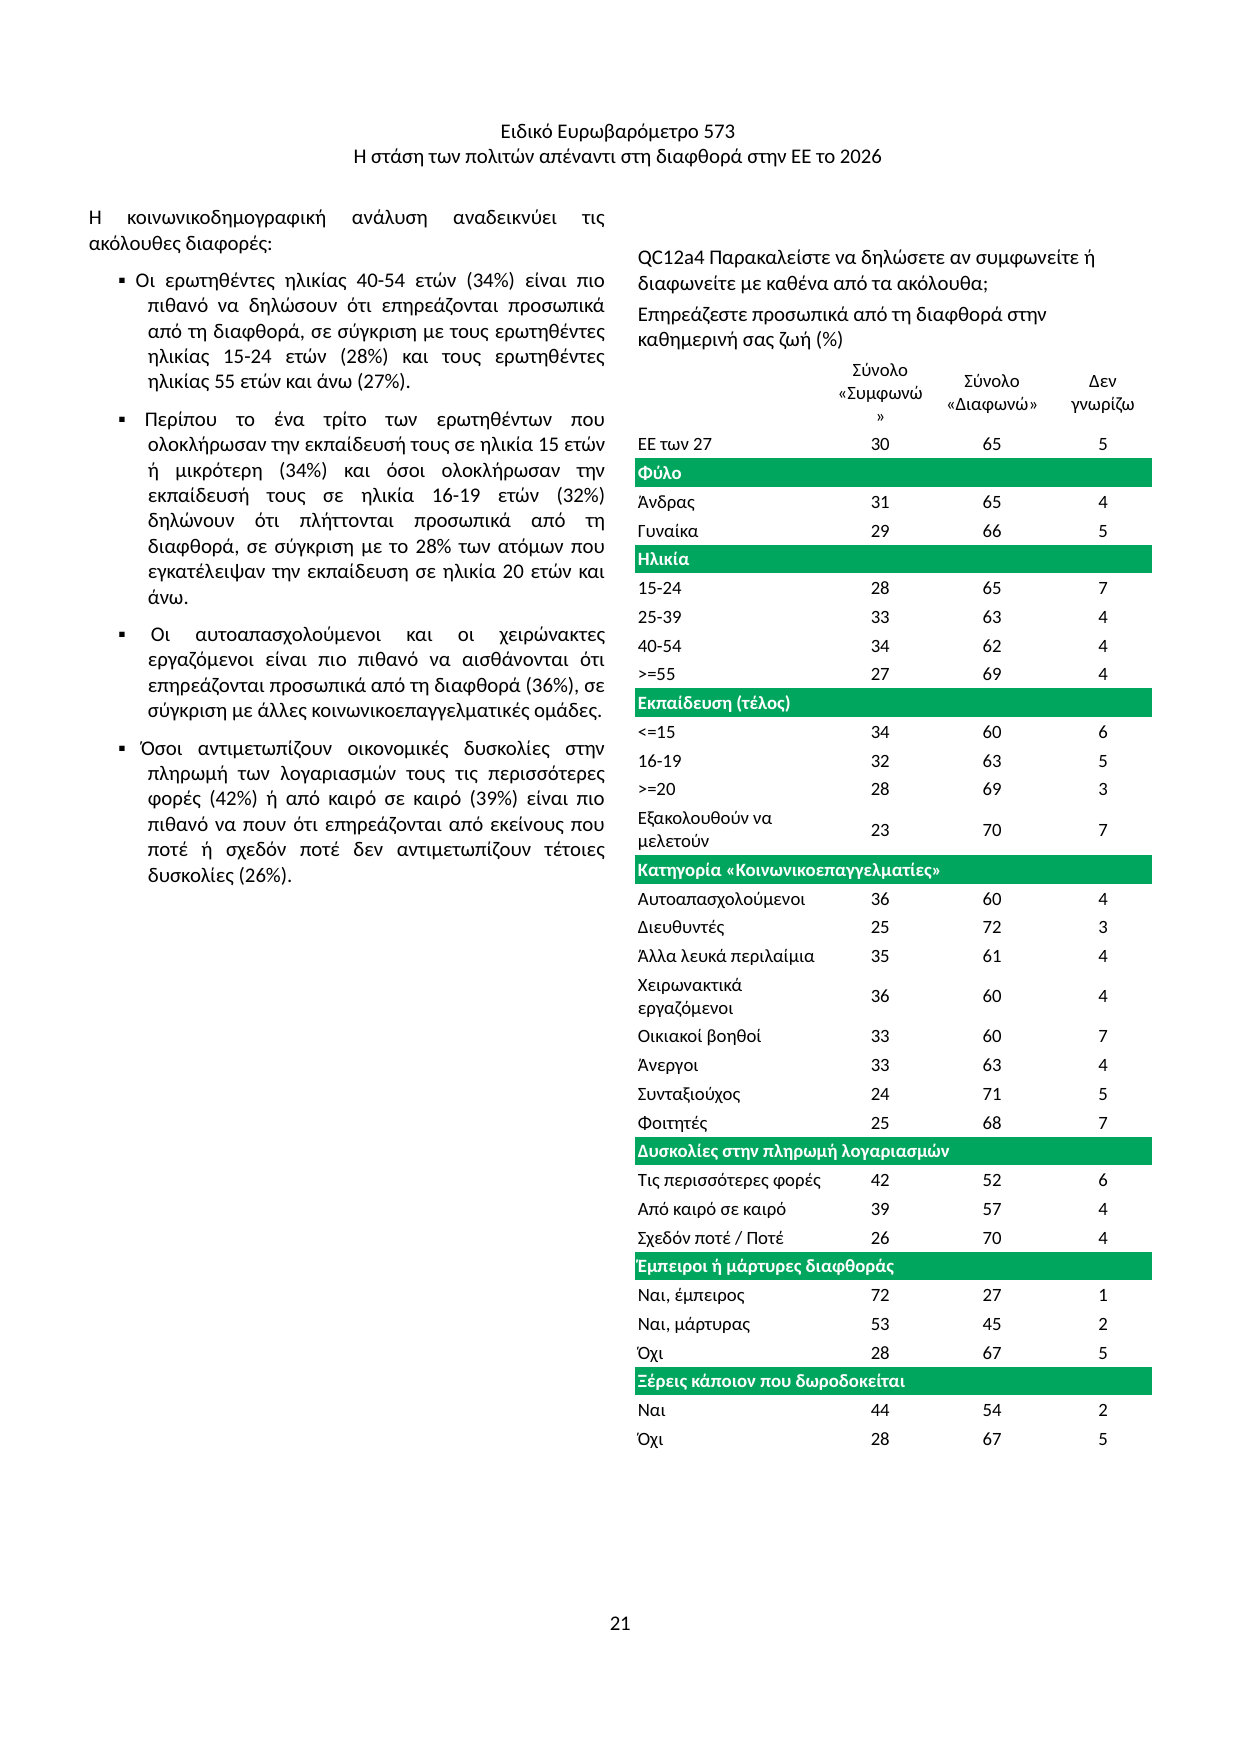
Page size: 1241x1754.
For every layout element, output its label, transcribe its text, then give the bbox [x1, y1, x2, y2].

table_cell 69 [930, 775, 1053, 803]
table_cell 23 [830, 803, 930, 855]
table_cell 60 [930, 884, 1053, 912]
text ▪ Περίπου το ένα τρίτο των ερωτηθέντων που ολοκλήρωσαν την εκπαίδευσή τους σε ηλικία 15 ετών ή μικρότερη (34%) και όσοι ολοκλήρωσαν την εκπαίδευσή τους σε ηλικία 16-19 ετών (32%) δηλώνουν ότι πλήττονται προσωπικά από τη διαφθορά, σε σύγκριση με το 28% των ατόμων που εγκατέλειψαν την εκπαίδευση σε ηλικία 20 ετών και άνω. [118, 406, 605, 609]
table_cell 45 [930, 1309, 1053, 1338]
table_cell 5 [1054, 1338, 1152, 1367]
table_cell 40-54 [635, 631, 830, 659]
table_cell Άλλα λευκά περιλαίμια [635, 941, 830, 970]
table_cell Επηρεάζεστε προσωπικά από τη διαφθορά στην καθημερινή σας ζωή (%) [635, 298, 1152, 355]
table_cell 71 [930, 1079, 1053, 1108]
table_cell 4 [1054, 631, 1152, 659]
table_cell 28 [830, 1338, 930, 1367]
table_cell 26 [830, 1223, 930, 1252]
table_cell 6 [1054, 717, 1152, 746]
table_cell <=15 [635, 717, 830, 746]
table_cell 15-24 [635, 573, 830, 602]
table_cell Έμπειροι ή μάρτυρες διαφθοράς [635, 1252, 1152, 1280]
table_cell Κατηγορία «Κοινωνικοεπαγγελματίες» [635, 855, 1152, 884]
table_cell 3 [1054, 775, 1152, 803]
table_cell 24 [830, 1079, 930, 1108]
table_cell 67 [930, 1338, 1053, 1367]
table_cell 5 [1054, 1079, 1152, 1108]
table_cell 34 [830, 717, 930, 746]
table_cell Δεν γνωρίζω [1054, 355, 1152, 429]
table_cell >=20 [635, 775, 830, 803]
table_cell 63 [930, 602, 1053, 631]
table_cell 70 [930, 803, 1053, 855]
table_cell Ναι, έμπειρος [635, 1280, 830, 1309]
text ▪ Όσοι αντιμετωπίζουν οικονομικές δυσκολίες στην πληρωμή των λογαριασμών τους τις περισσότερες φορές (42%) ή από καιρό σε καιρό (39%) είναι πιο πιθανό να πουν ότι επηρεάζονται από εκείνους που ποτέ ή σχεδόν ποτέ δεν αντιμετωπίζουν τέτοιες δυσκολίες (26%). [118, 735, 605, 887]
table_cell 66 [930, 516, 1053, 544]
table_cell Σύνολο «Συμφωνώ» [830, 355, 930, 429]
table_cell 61 [930, 941, 1053, 970]
table_cell 44 [830, 1395, 930, 1424]
table_cell Τις περισσότερες φορές [635, 1165, 830, 1194]
table_cell 54 [930, 1395, 1053, 1424]
text ▪ Οι ερωτηθέντες ηλικίας 40-54 ετών (34%) είναι πιο πιθανό να δηλώσουν ότι επηρεάζονται προσωπικά από τη διαφθορά, σε σύγκριση με τους ερωτηθέντες ηλικίας 15-24 ετών (28%) και τους ερωτηθέντες ηλικίας 55 ετών και άνω (27%). [118, 267, 605, 394]
table_cell Δυσκολίες στην πληρωμή λογαριασμών [635, 1137, 1152, 1165]
table_cell 4 [1054, 884, 1152, 912]
table_cell 5 [1054, 516, 1152, 544]
table_cell 72 [830, 1280, 930, 1309]
table_cell 4 [1054, 1194, 1152, 1223]
table_cell 31 [830, 487, 930, 516]
table_cell 33 [830, 1050, 930, 1079]
table_cell 39 [830, 1194, 930, 1223]
table_cell 25 [830, 1108, 930, 1137]
table_cell Χειρωνακτικά εργαζόμενοι [635, 970, 830, 1022]
table_cell 25 [830, 913, 930, 941]
table_cell Σύνολο «Διαφωνώ» [930, 355, 1053, 429]
table_cell 63 [930, 746, 1053, 774]
table_cell 57 [930, 1194, 1053, 1223]
table_cell Εκπαίδευση (τέλος) [635, 688, 1152, 717]
text Η κοινωνικοδημογραφική ανάλυση αναδεικνύει τις ακόλουθες διαφορές: [88, 204, 605, 255]
table_cell 2 [1054, 1309, 1152, 1338]
table_cell Ναι [635, 1395, 830, 1424]
table_cell 62 [930, 631, 1053, 659]
table_cell 4 [1054, 1050, 1152, 1079]
table_cell 27 [930, 1280, 1053, 1309]
table_cell 1 [1054, 1280, 1152, 1309]
table_cell 32 [830, 746, 930, 774]
table_cell 36 [830, 970, 930, 1022]
table_cell Σχεδόν ποτέ / Ποτέ [635, 1223, 830, 1252]
table_cell 4 [1054, 487, 1152, 516]
table_cell 6 [1054, 1165, 1152, 1194]
table_cell 69 [930, 660, 1053, 688]
table_cell Ηλικία [635, 545, 1152, 573]
table_cell 28 [830, 1424, 930, 1453]
table_cell Όχι [635, 1424, 830, 1453]
table_cell Ναι, μάρτυρας [635, 1309, 830, 1338]
table_cell 65 [930, 430, 1053, 458]
table_cell Φοιτητές [635, 1108, 830, 1137]
table_cell 68 [930, 1108, 1053, 1137]
table_cell 16-19 [635, 746, 830, 774]
table_cell 27 [830, 660, 930, 688]
table_cell Όχι [635, 1338, 830, 1367]
table_header QC12a4 Παρακαλείστε να δηλώσετε αν συμφωνείτε ή διαφωνείτε με καθένα από τα ακόλουθα; [635, 242, 1152, 298]
table_cell 4 [1054, 941, 1152, 970]
table_cell 70 [930, 1223, 1053, 1252]
table_cell 65 [930, 487, 1053, 516]
table_cell 42 [830, 1165, 930, 1194]
table_cell 28 [830, 573, 930, 602]
table_cell 7 [1054, 1022, 1152, 1050]
table_cell 30 [830, 430, 930, 458]
table_cell Αυτοαπασχολούμενοι [635, 884, 830, 912]
table_cell 29 [830, 516, 930, 544]
table_cell 35 [830, 941, 930, 970]
table_cell Από καιρό σε καιρό [635, 1194, 830, 1223]
table_cell 28 [830, 775, 930, 803]
table_cell 33 [830, 1022, 930, 1050]
table_cell 3 [1054, 913, 1152, 941]
table_cell Άνδρας [635, 487, 830, 516]
table_cell 53 [830, 1309, 930, 1338]
text ▪ Οι αυτοαπασχολούμενοι και οι χειρώνακτες εργαζόμενοι είναι πιο πιθανό να αισθάνονται ότι επηρεάζονται προσωπικά από τη διαφθορά (36%), σε σύγκριση με άλλες κοινωνικοεπαγγελματικές ομάδες. [118, 621, 605, 723]
table_cell 60 [930, 970, 1053, 1022]
table_cell 52 [930, 1165, 1053, 1194]
table_cell 67 [930, 1424, 1053, 1453]
table_cell 33 [830, 602, 930, 631]
table_cell 7 [1054, 1108, 1152, 1137]
table_cell 4 [1054, 1223, 1152, 1252]
table_cell 60 [930, 717, 1053, 746]
table_cell ΕΕ των 27 [635, 430, 830, 458]
table_cell 72 [930, 913, 1053, 941]
table_cell 5 [1054, 430, 1152, 458]
table_cell Φύλο [635, 458, 1152, 487]
table_cell Ξέρεις κάποιον που δωροδοκείται [635, 1367, 1152, 1395]
table_cell [635, 355, 830, 429]
table_cell 7 [1054, 803, 1152, 855]
table_cell 4 [1054, 660, 1152, 688]
table_cell 36 [830, 884, 930, 912]
table_cell 4 [1054, 602, 1152, 631]
table_cell 5 [1054, 746, 1152, 774]
table_cell 2 [1054, 1395, 1152, 1424]
table_cell 60 [930, 1022, 1053, 1050]
table_cell 65 [930, 573, 1053, 602]
table_cell 5 [1054, 1424, 1152, 1453]
table_cell 63 [930, 1050, 1053, 1079]
table_cell Εξακολουθούν να μελετούν [635, 803, 830, 855]
table_cell 4 [1054, 970, 1152, 1022]
table_cell Άνεργοι [635, 1050, 830, 1079]
table_cell Γυναίκα [635, 516, 830, 544]
table_cell Διευθυντές [635, 913, 830, 941]
table_cell 7 [1054, 573, 1152, 602]
table_cell Συνταξιούχος [635, 1079, 830, 1108]
table_cell Οικιακοί βοηθοί [635, 1022, 830, 1050]
table_cell 34 [830, 631, 930, 659]
table_cell >=55 [635, 660, 830, 688]
table_cell 25-39 [635, 602, 830, 631]
